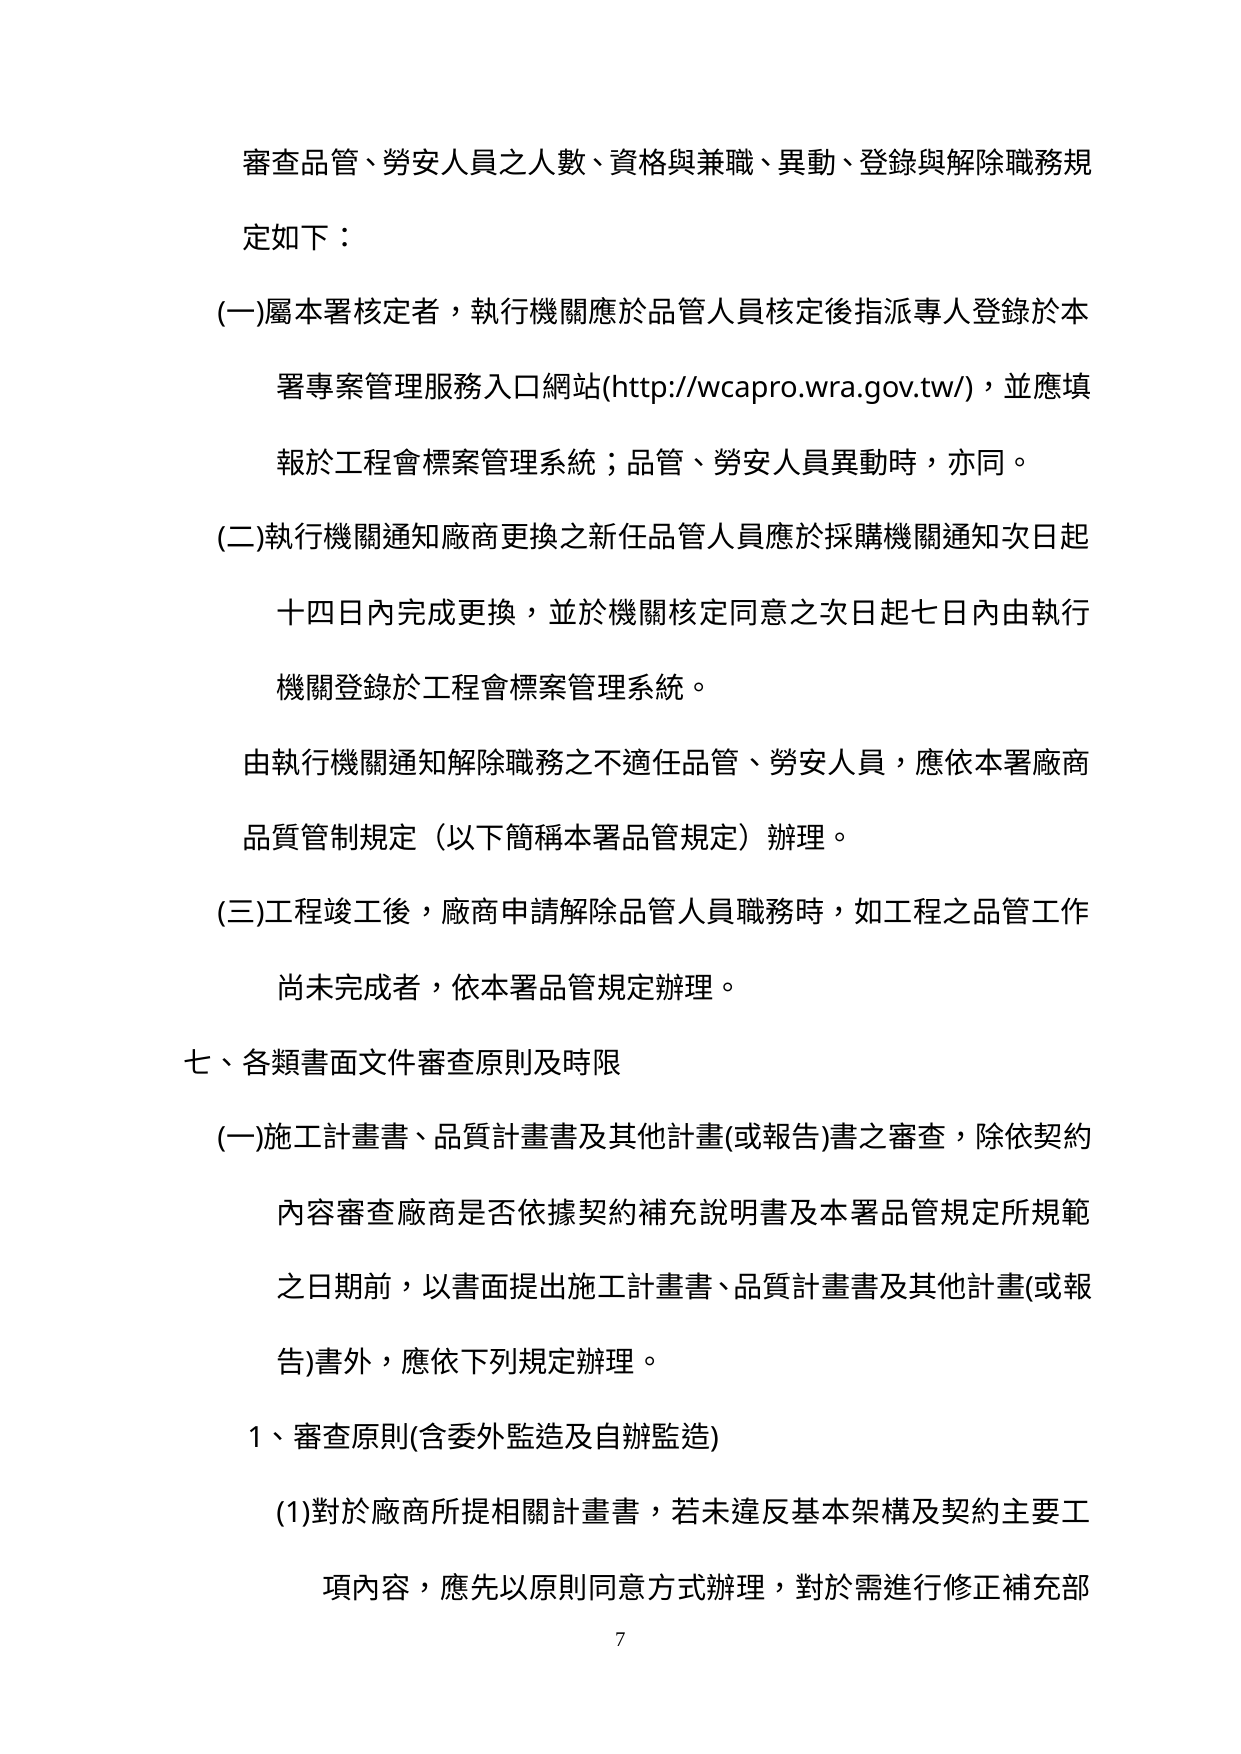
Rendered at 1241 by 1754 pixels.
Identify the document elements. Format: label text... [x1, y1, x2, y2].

text (二)執行機關通知廠商更換之新任品管人員應於採購機關通知次日起十四日內完成更換，並於機關核定同意之次日起七日內由執行機關登錄於工程會標案管理系統。 [217, 498, 1092, 723]
text 審查品管、勞安人員之人數、資格與兼職、異動、登錄與解除職務規定如下： [242, 123, 1092, 273]
text (一)施工計畫書、品質計畫書及其他計畫(或報告)書之審查，除依契約內容審查廠商是否依據契約補充說明書及本署品管規定所規範之日期前，以書面提出施工計畫書、品質計畫書及其他計畫(或報告)書外，應依下列規定辦理。 [217, 1098, 1092, 1398]
text 由執行機關通知解除職務之不適任品管、勞安人員，應依本署廠商品質管制規定（以下簡稱本署品管規定）辦理。 [242, 723, 1092, 873]
text 1、審查原則(含委外監造及自辦監造) [247, 1398, 1092, 1473]
text (一)屬本署核定者，執行機關應於品管人員核定後指派專人登錄於本署專案管理服務入口網站(http://wcapro.wra.gov.tw/)，並應填報於工程會標案管理系統；品管、勞安人員異動時，亦同。 [217, 273, 1092, 498]
text (三)工程竣工後，廠商申請解除品管人員職務時，如工程之品管工作尚未完成者，依本署品管規定辦理。 [217, 873, 1092, 1023]
text (1)對於廠商所提相關計畫書，若未違反基本架構及契約主要工項內容，應先以原則同意方式辦理，對於需進行修正補充部 [276, 1473, 1092, 1623]
text 七、各類書面文件審查原則及時限 [183, 1023, 1092, 1098]
